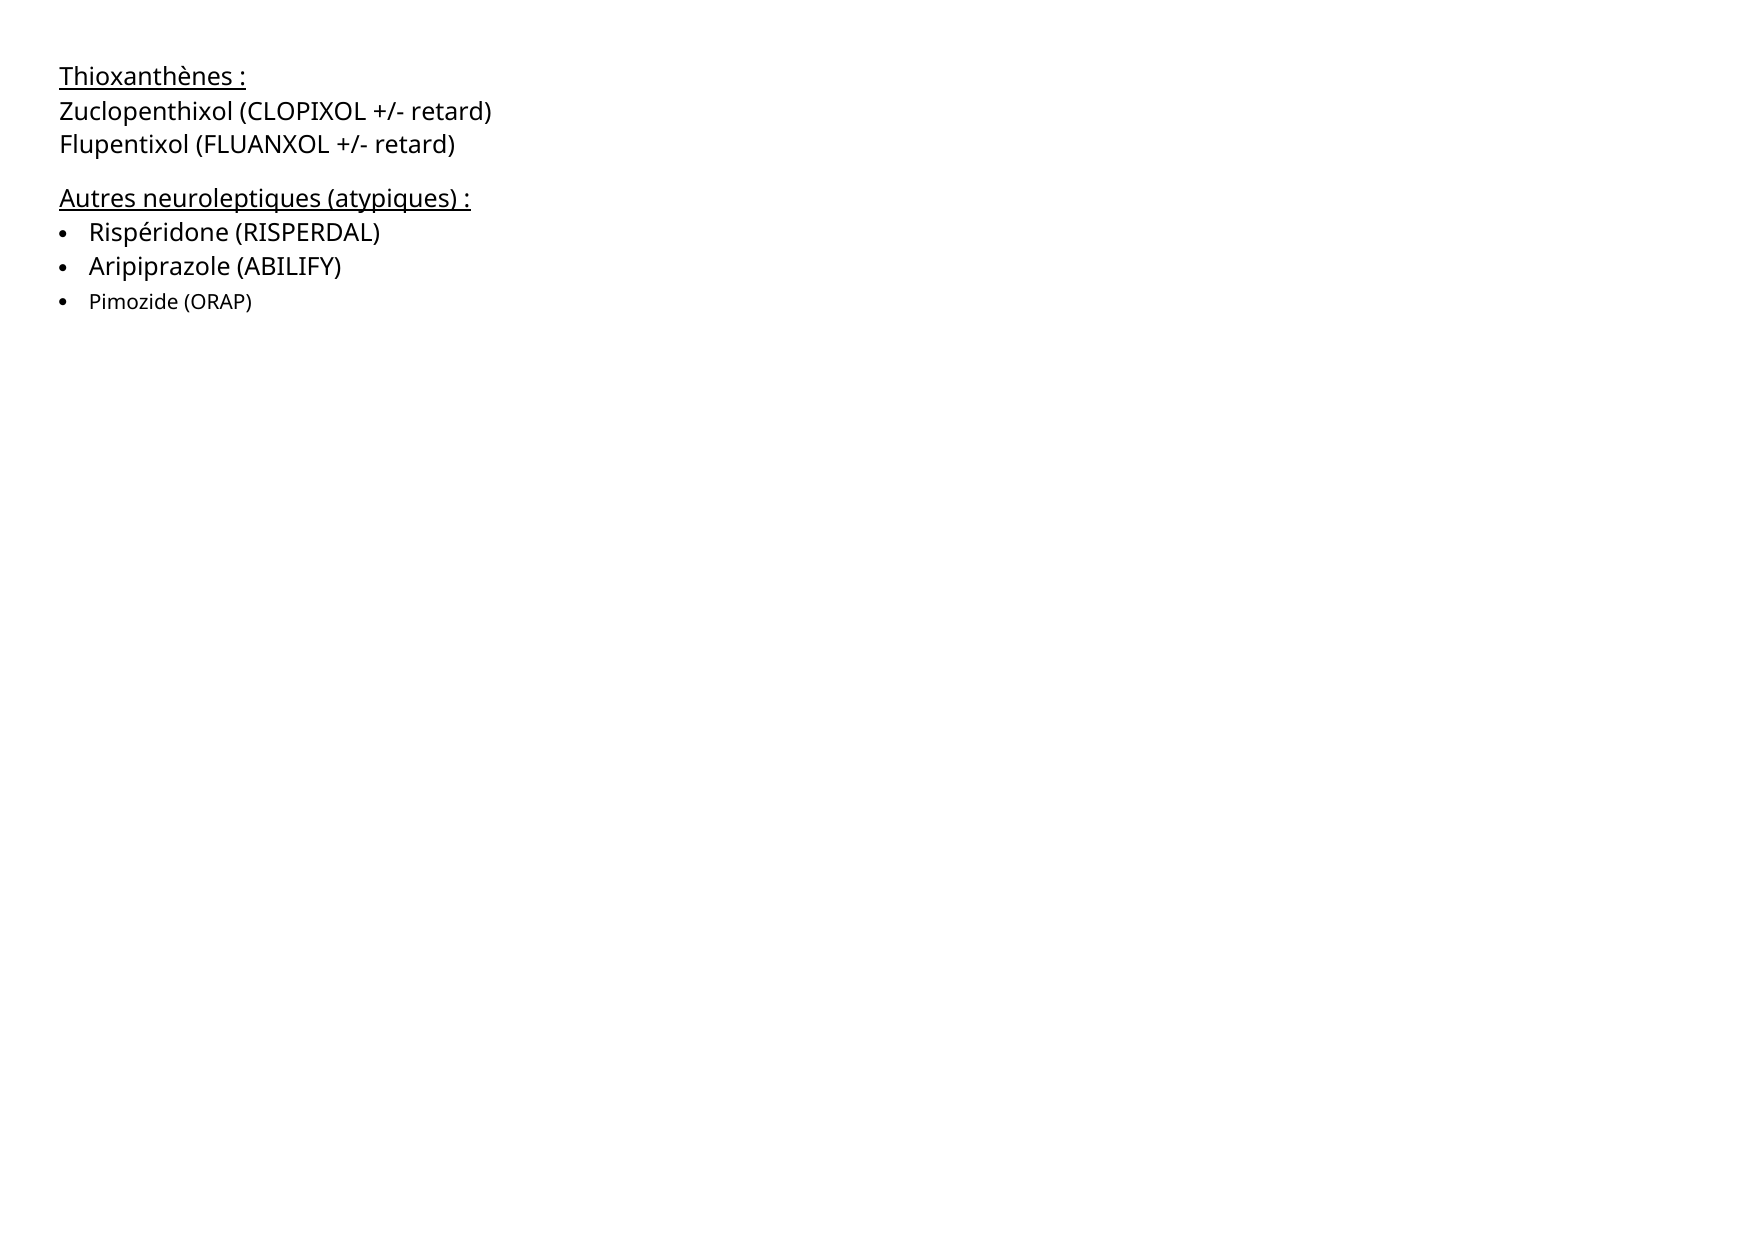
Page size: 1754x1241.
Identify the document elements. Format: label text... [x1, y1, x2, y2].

text Autres neuroleptiques (atypiques) : [59, 180, 1668, 214]
list Pimozide (ORAP) [59, 283, 1668, 317]
text Flupentixol (FLUANXOL +/- retard) [59, 127, 1668, 161]
list Aripiprazole (ABILIFY) [59, 248, 1668, 283]
text Thioxanthènes : [59, 59, 1668, 93]
text Zuclopenthixol (CLOPIXOL +/- retard) [59, 93, 1668, 127]
list Rispéridone (RISPERDAL) [59, 214, 1668, 248]
